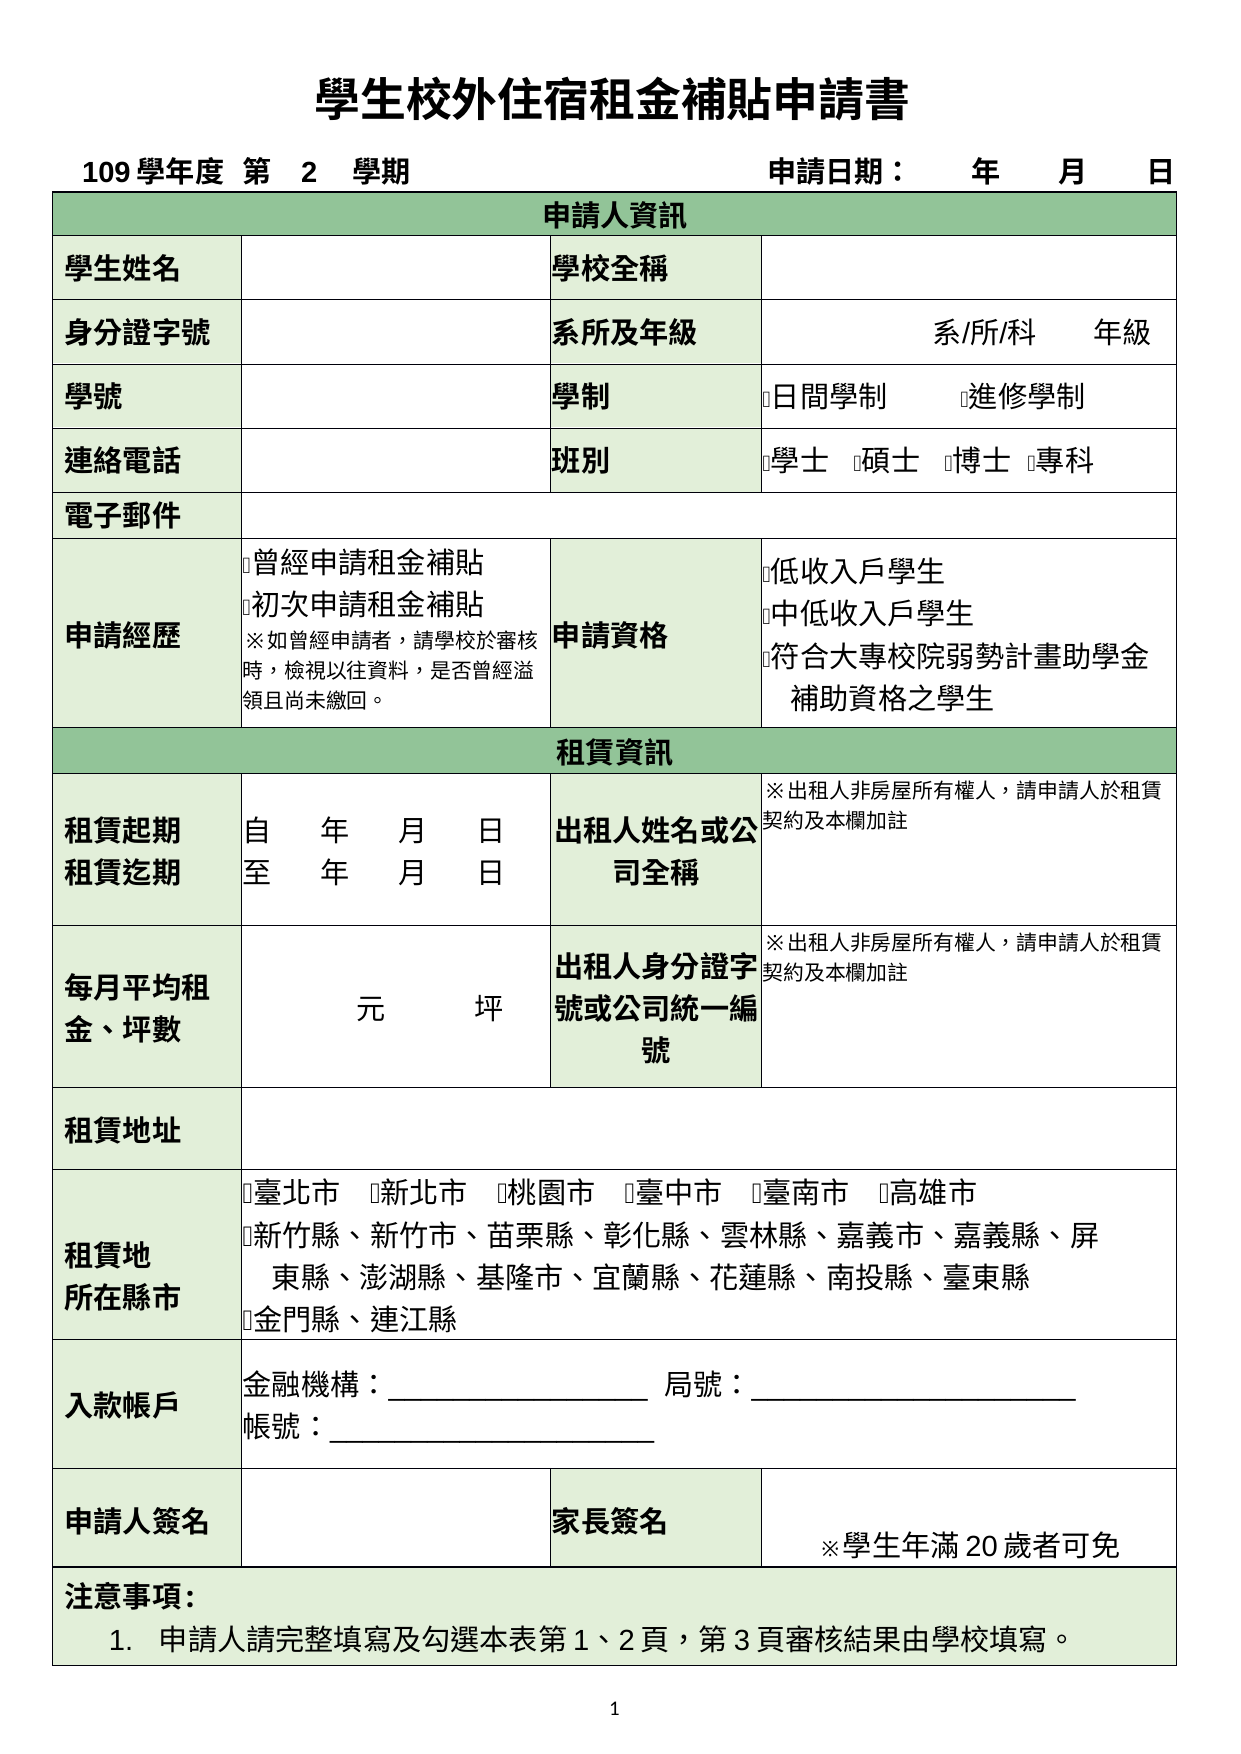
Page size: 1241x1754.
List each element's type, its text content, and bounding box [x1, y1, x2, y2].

text 學生校外住宿租金補貼申請書 [77, 64, 1152, 130]
table_cell 申請人簽名 [53, 1469, 241, 1566]
table_cell 申請資格 [551, 539, 761, 727]
table_cell [242, 493, 1176, 538]
table_header 申請日期： 年 月 日 [551, 149, 1176, 191]
table_cell 班別 [551, 429, 761, 492]
table_header 第 2 學期 [241, 149, 551, 191]
table_cell 電子郵件 [53, 493, 241, 538]
table_cell 注意事項: 申請人請完整填寫及勾選本表第1、2頁，第3頁審核結果由學校填寫。 出租人為代理人或包租代管公司，請多填房屋所有權人姓名、身分證字號。 申請人請詳閱第2頁切結書，打勾及簽名，未成年者由法定代理人代為切結。 [53, 1568, 1176, 1665]
table_cell ※學生年滿20歲者可免 [762, 1469, 1176, 1566]
table_cell 租賃地 所在縣市 [53, 1170, 241, 1339]
table_cell ※出租人非房屋所有權人，請申請人於租賃契約及本欄加註 [762, 926, 1176, 1087]
table_cell 入款帳戶 [53, 1340, 241, 1468]
table_cell [242, 1088, 1176, 1169]
table_cell [242, 1469, 550, 1566]
table_cell 租賃資訊 [53, 728, 1176, 773]
table_cell 金融機構：________________ 局號：____________________ 帳號：____________________ [242, 1340, 1176, 1468]
table_cell 申請經歷 [53, 539, 241, 727]
table_cell 學號 [53, 365, 241, 427]
table_cell 系/所/科 年級 [762, 300, 1176, 363]
table_cell 學士 碩士 博士 專科 [762, 429, 1176, 492]
table_cell 每月平均租金、坪數 [53, 926, 241, 1087]
table_cell 學生姓名 [53, 236, 241, 299]
table_cell [242, 236, 550, 299]
table_cell 日間學制 進修學制 [762, 365, 1176, 427]
table_cell 臺北市 新北市 桃園市 臺中市 臺南市 高雄市 新竹縣、新竹市、苗栗縣、彰化縣、雲林縣、嘉義市、嘉義縣、屏東縣、澎湖縣、基隆市、宜蘭縣、花蓮縣、南投縣、臺東縣 金門縣、連江縣 [242, 1170, 1176, 1339]
table_cell 出租人姓名或公司全稱 [551, 774, 761, 925]
table_cell 身分證字號 [53, 300, 241, 363]
table_cell [242, 365, 550, 427]
table_cell 學制 [551, 365, 761, 427]
table_cell 租賃地址 [53, 1088, 241, 1169]
table_header 109學年度 [53, 149, 241, 191]
table_cell ※出租人非房屋所有權人，請申請人於租賃契約及本欄加註 [762, 774, 1176, 925]
table_cell 曾經申請租金補貼 初次申請租金補貼 ※如曾經申請者，請學校於審核時，檢視以往資料，是否曾經溢領且尚未繳回。 [242, 539, 550, 727]
table_cell 租賃起期 租賃迄期 [53, 774, 241, 925]
table_cell [242, 429, 550, 492]
table_cell [762, 236, 1176, 299]
table_cell 連絡電話 [53, 429, 241, 492]
table_cell 學校全稱 [551, 236, 761, 299]
table_cell 家長簽名 [551, 1469, 761, 1566]
table_cell 申請人資訊 [53, 193, 1176, 235]
table_cell 系所及年級 [551, 300, 761, 363]
table_cell 出租人身分證字號或公司統一編號 [551, 926, 761, 1087]
table_cell [242, 300, 550, 363]
table_cell 自 年 月 日 至 年 月 日 [242, 774, 550, 925]
table_cell 低收入戶學生 中低收入戶學生 符合大專校院弱勢計畫助學金補助資格之學生 [762, 539, 1176, 727]
table_cell 元 坪 [242, 926, 550, 1087]
